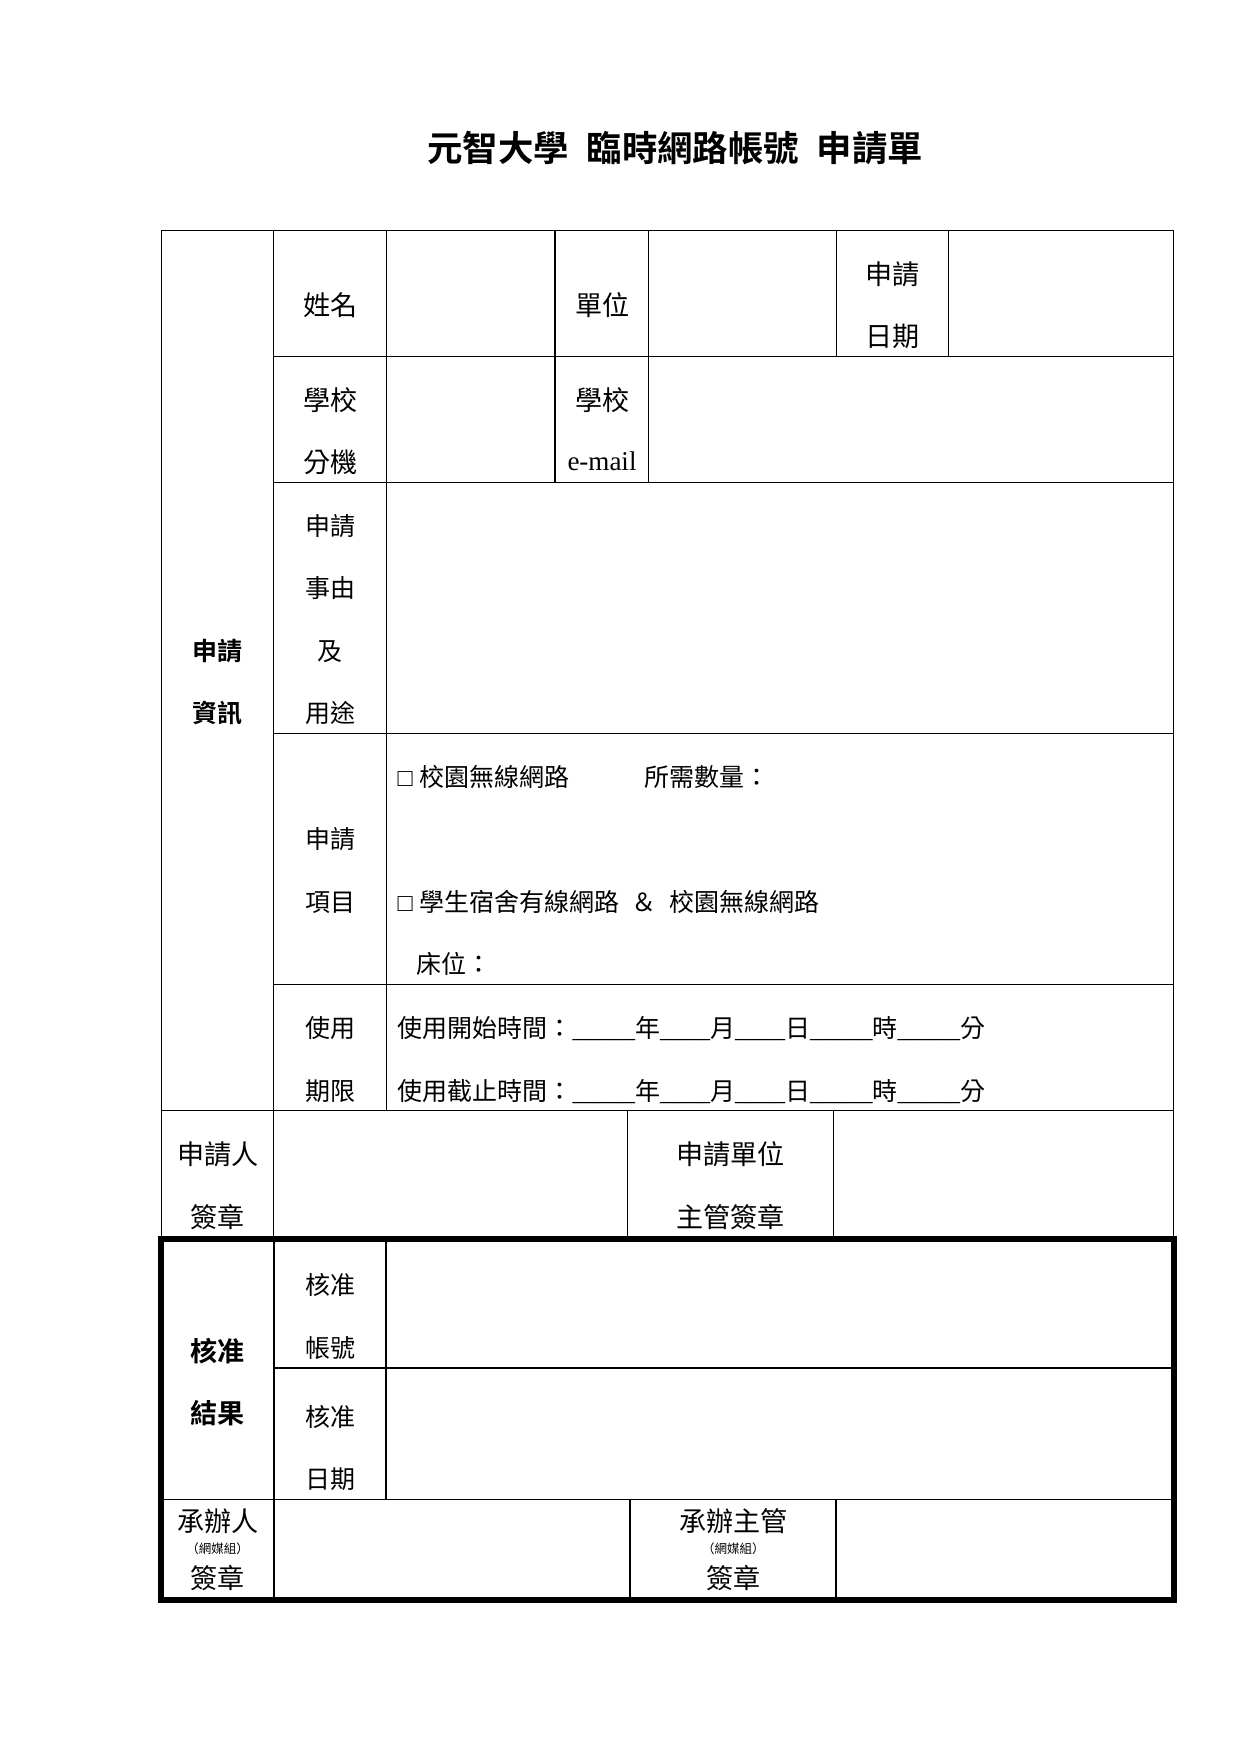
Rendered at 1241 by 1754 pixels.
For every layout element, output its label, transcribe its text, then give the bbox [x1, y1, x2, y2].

table_header 申請 日期 [837, 231, 948, 356]
table_cell □ 校園無線網路 所需數量： □ 學生宿舍有線網路 ＆ 校園無線網路 床位： [387, 734, 1173, 984]
table_header 單位 [556, 231, 648, 356]
table_cell 申請 項目 [274, 734, 386, 984]
table_cell [649, 357, 1173, 482]
table_cell 承辦人 （網媒組） 簽章 [164, 1500, 273, 1597]
table_cell [387, 357, 554, 482]
table_header [649, 231, 836, 356]
table_cell [387, 483, 1173, 733]
table_cell [837, 1500, 1171, 1597]
table_cell 使用 期限 [274, 985, 386, 1110]
table_cell 核准 日期 [275, 1369, 385, 1498]
table_cell 使用開始時間：_____年____月____日_____時_____分 使用截止時間：_____年____月____日_____時_____分 [387, 985, 1173, 1110]
table_cell 學校 分機 [274, 357, 386, 482]
table_cell 申請人簽章 [162, 1111, 273, 1236]
table_cell 承辦主管 （網媒組） 簽章 [631, 1500, 835, 1597]
table_cell 核准結果 [164, 1242, 273, 1498]
table_cell 申請 事由 及 用途 [274, 483, 386, 733]
table_cell 申請單位 主管簽章 [628, 1111, 833, 1236]
table_header 申請資訊 [162, 231, 273, 1110]
table_header 姓名 [274, 231, 386, 356]
table_header [949, 231, 1173, 356]
table_cell 學校 e-mail [556, 357, 648, 482]
table_cell [274, 1111, 627, 1236]
table_cell [275, 1500, 629, 1597]
table_cell [834, 1111, 1173, 1236]
table_cell [387, 1242, 1171, 1367]
table_cell 核准 帳號 [275, 1242, 385, 1367]
table_cell [387, 1369, 1171, 1498]
table_header [387, 231, 554, 356]
text 元智大學 臨時網路帳號 申請單 [187, 105, 1162, 167]
